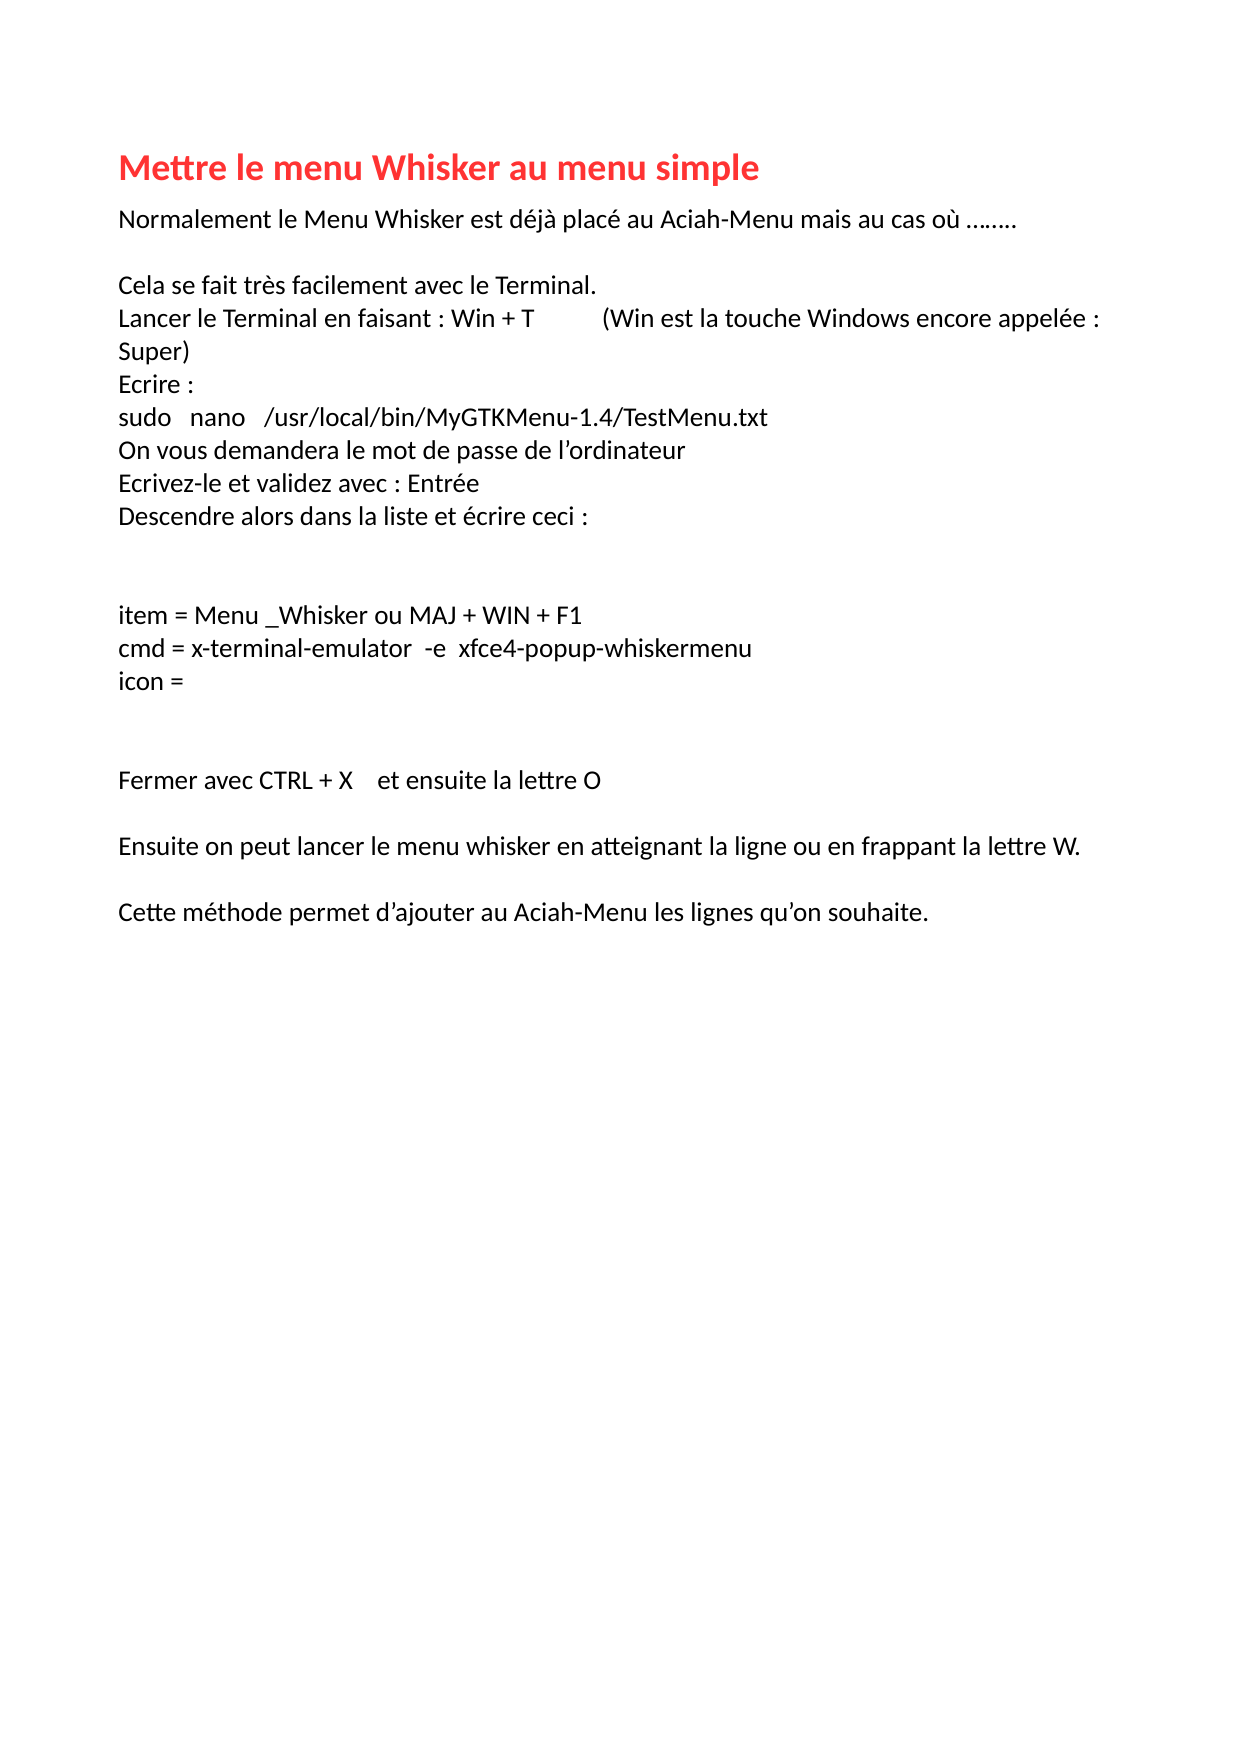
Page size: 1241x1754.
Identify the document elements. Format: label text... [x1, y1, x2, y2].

text Cela se fait très facilement avec le Terminal. [118, 268, 1122, 301]
subtitle Mettre le menu Whisker au menu simple [118, 143, 1122, 189]
text Fermer avec CTRL + X et ensuite la lettre O [118, 763, 1122, 796]
text Ecrivez-le et validez avec : Entrée [118, 466, 1122, 499]
text Normalement le Menu Whisker est déjà placé au Aciah-Menu mais au cas où …….. [118, 202, 1122, 235]
text icon = [118, 664, 1122, 697]
text Cette méthode permet d’ajouter au Aciah-Menu les lignes qu’on souhaite. [118, 895, 1122, 928]
text item = Menu _Whisker ou MAJ + WIN + F1 [118, 598, 1122, 631]
text cmd = x-terminal-emulator -e xfce4-popup-whiskermenu [118, 631, 1122, 664]
text sudo nano /usr/local/bin/MyGTKMenu-1.4/TestMenu.txt [118, 400, 1122, 433]
text Lancer le Terminal en faisant : Win + T (Win est la touche Windows encore appelée : Super) [118, 301, 1122, 367]
text Ensuite on peut lancer le menu whisker en atteignant la ligne ou en frappant la lettre W. [118, 829, 1122, 862]
text On vous demandera le mot de passe de l’ordinateur [118, 433, 1122, 466]
text Descendre alors dans la liste et écrire ceci : [118, 499, 1122, 532]
text Ecrire : [118, 367, 1122, 400]
